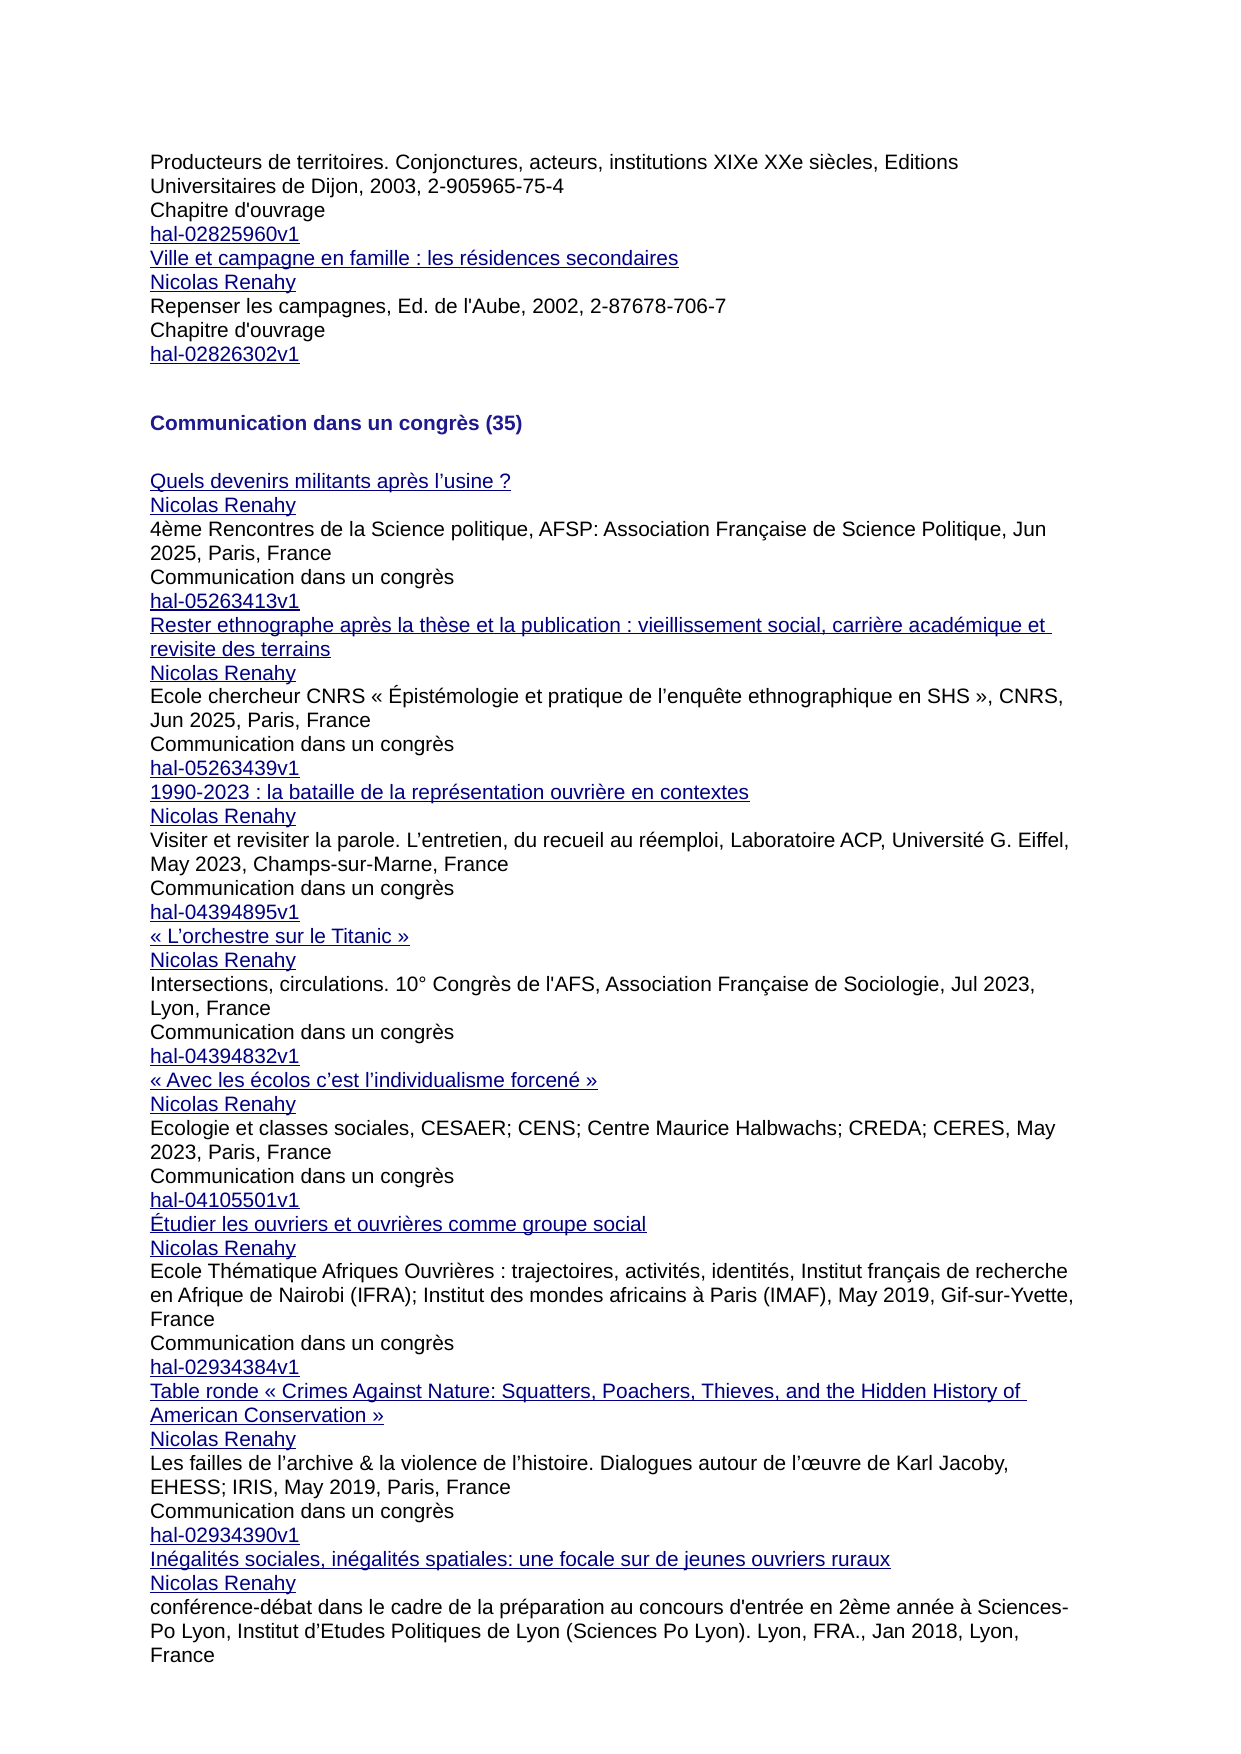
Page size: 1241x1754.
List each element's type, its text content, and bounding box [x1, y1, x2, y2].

table_cell Rester ethnographe après la thèse et la publication : vieillissement social, carrière académique et revisite des terrains Nicolas Renahy Ecole chercheur CNRS « Épistémologie et pratique de l’enquête ethnographique en SHS », CNRS, Jun 2025, Paris, France Communication dans un congrès hal-05263439v1 [150, 613, 1090, 780]
table_header Quels devenirs militants après l’usine ? Nicolas Renahy 4ème Rencontres de la Science politique, AFSP: Association Française de Science Politique, Jun 2025, Paris, France Communication dans un congrès hal-05263413v1 [150, 469, 1090, 612]
table_cell Producteurs de territoires. Conjonctures, acteurs, institutions XIXe XXe siècles, Editions Universitaires de Dijon, 2003, 2-905965-75-4 Chapitre d'ouvrage hal-02825960v1 [150, 150, 1090, 246]
table_cell « L’orchestre sur le Titanic » Nicolas Renahy Intersections, circulations. 10° Congrès de l'AFS, Association Française de Sociologie, Jul 2023, Lyon, France Communication dans un congrès hal-04394832v1 [150, 924, 1090, 1068]
table_cell 1990-2023 : la bataille de la représentation ouvrière en contextes Nicolas Renahy Visiter et revisiter la parole. L’entretien, du recueil au réemploi, Laboratoire ACP, Université G. Eiffel, May 2023, Champs-sur-Marne, France Communication dans un congrès hal-04394895v1 [150, 780, 1090, 924]
table_cell Table ronde « Crimes Against Nature: Squatters, Poachers, Thieves, and the Hidden History of American Conservation » Nicolas Renahy Les failles de l’archive & la violence de l’histoire. Dialogues autour de l’œuvre de Karl Jacoby, EHESS; IRIS, May 2019, Paris, France Communication dans un congrès hal-02934390v1 [150, 1379, 1090, 1547]
subtitle Communication dans un congrès (35) [150, 410, 1090, 434]
table_cell Ville et campagne en famille : les résidences secondaires Nicolas Renahy Repenser les campagnes, Ed. de l'Aube, 2002, 2-87678-706-7 Chapitre d'ouvrage hal-02826302v1 [150, 246, 1090, 366]
table_cell « Avec les écolos c’est l’individualisme forcené » Nicolas Renahy Ecologie et classes sociales, CESAER; CENS; Centre Maurice Halbwachs; CREDA; CERES, May 2023, Paris, France Communication dans un congrès hal-04105501v1 [150, 1068, 1090, 1211]
table_cell Étudier les ouvriers et ouvrières comme groupe social Nicolas Renahy Ecole Thématique Afriques Ouvrières : trajectoires, activités, identités, Institut français de recherche en Afrique de Nairobi (IFRA); Institut des mondes africains à Paris (IMAF), May 2019, Gif-sur-Yvette, France Communication dans un congrès hal-02934384v1 [150, 1211, 1090, 1379]
table_cell Inégalités sociales, inégalités spatiales: une focale sur de jeunes ouvriers ruraux Nicolas Renahy conférence-débat dans le cadre de la préparation au concours d'entrée en 2ème année à Sciences-Po Lyon, Institut d’Etudes Politiques de Lyon (Sciences Po Lyon). Lyon, FRA., Jan 2018, Lyon, France [150, 1547, 1090, 1667]
